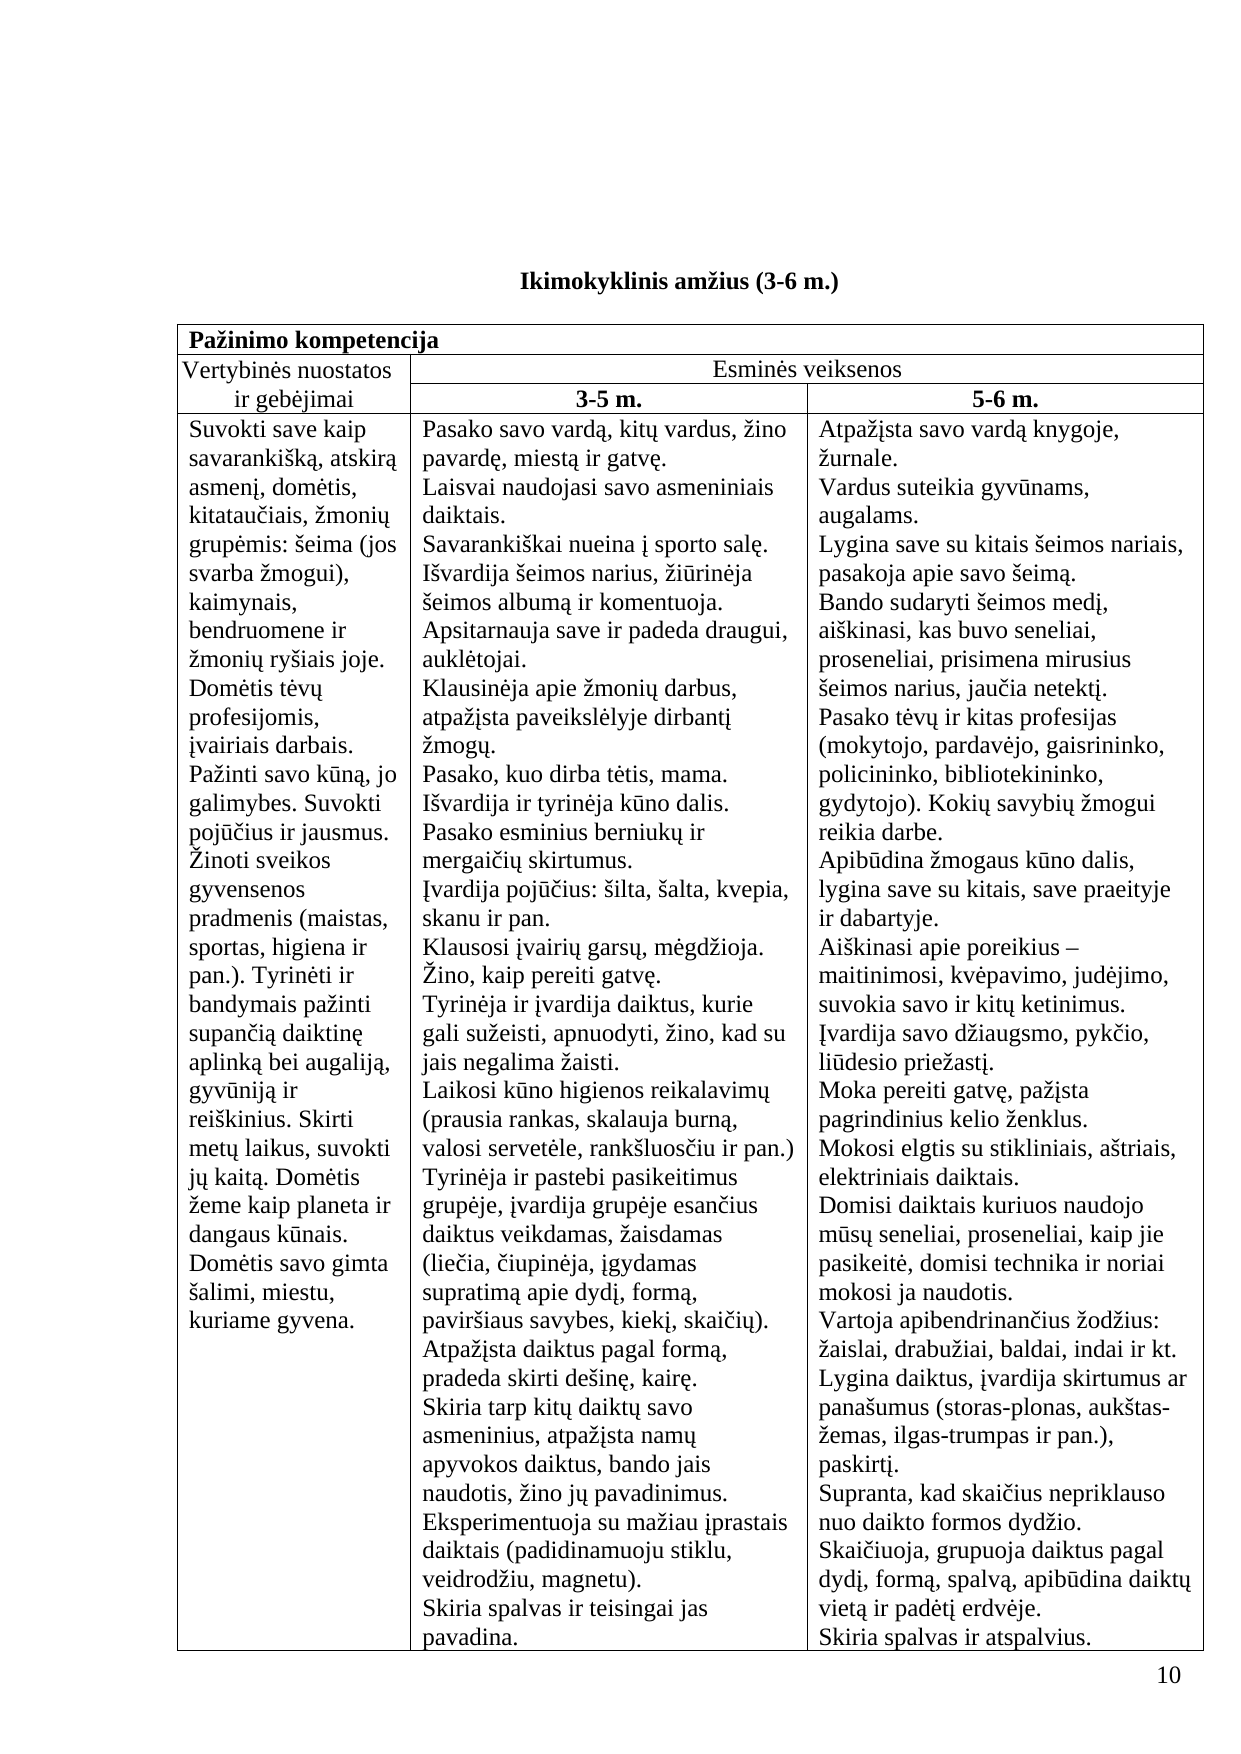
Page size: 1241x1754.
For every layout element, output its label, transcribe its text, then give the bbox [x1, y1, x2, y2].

table_cell Vertybinės nuostatos ir gebėjimai [178, 355, 410, 413]
table_cell Atpažįsta savo vardą knygoje, žurnale. Vardus suteikia gyvūnams, augalams. Lygina save su kitais šeimos nariais, pasakoja apie savo šeimą. Bando sudaryti šeimos medį, aiškinasi, kas buvo seneliai, proseneliai, prisimena mirusius šeimos narius, jaučia netektį. Pasako tėvų ir kitas profesijas (mokytojo, pardavėjo, gaisrininko, policininko, bibliotekininko, gydytojo). Kokių savybių žmogui reikia darbe. Apibūdina žmogaus kūno dalis, lygina save su kitais, save praeityje ir dabartyje. Aiškinasi apie poreikius – maitinimosi, kvėpavimo, judėjimo, suvokia savo ir kitų ketinimus. Įvardija savo džiaugsmo, pykčio, liūdesio priežastį. Moka pereiti gatvę, pažįsta pagrindinius kelio ženklus. Mokosi elgtis su stikliniais, aštriais, elektriniais daiktais. Domisi daiktais kuriuos naudojo mūsų seneliai, proseneliai, kaip jie pasikeitė, domisi technika ir noriai mokosi ja naudotis. Vartoja apibendrinančius žodžius: žaislai, drabužiai, baldai, indai ir kt. Lygina daiktus, įvardija skirtumus ar panašumus (storas-plonas, aukštas-žemas, ilgas-trumpas ir pan.), paskirtį. Supranta, kad skaičius nepriklauso nuo daikto formos dydžio. Skaičiuoja, grupuoja daiktus pagal dydį, formą, spalvą, apibūdina daiktų vietą ir padėtį erdvėje. Skiria spalvas ir atspalvius. [808, 414, 1203, 1650]
text Ikimokyklinis amžius (3-6 m.) [177, 266, 1181, 295]
table_cell 3-5 m. [411, 384, 807, 413]
table_cell Esminės veiksenos [411, 355, 1203, 383]
table_header Pažinimo kompetencija [178, 325, 1203, 353]
table_cell 5-6 m. [808, 384, 1203, 413]
table_cell Suvokti save kaip savarankišką, atskirą asmenį, domėtis, kitataučiais, žmonių grupėmis: šeima (jos svarba žmogui), kaimynais, bendruomene ir žmonių ryšiais joje. Domėtis tėvų profesijomis, įvairiais darbais. Pažinti savo kūną, jo galimybes. Suvokti pojūčius ir jausmus. Žinoti sveikos gyvensenos pradmenis (maistas, sportas, higiena ir pan.). Tyrinėti ir bandymais pažinti supančią daiktinę aplinką bei augaliją, gyvūniją ir reiškinius. Skirti metų laikus, suvokti jų kaitą. Domėtis žeme kaip planeta ir dangaus kūnais. Domėtis savo gimta šalimi, miestu, kuriame gyvena. [178, 414, 410, 1650]
table_cell Pasako savo vardą, kitų vardus, žino pavardę, miestą ir gatvę. Laisvai naudojasi savo asmeniniais daiktais. Savarankiškai nueina į sporto salę. Išvardija šeimos narius, žiūrinėja šeimos albumą ir komentuoja. Apsitarnauja save ir padeda draugui, auklėtojai. Klausinėja apie žmonių darbus, atpažįsta paveikslėlyje dirbantį žmogų. Pasako, kuo dirba tėtis, mama. Išvardija ir tyrinėja kūno dalis. Pasako esminius berniukų ir mergaičių skirtumus. Įvardija pojūčius: šilta, šalta, kvepia, skanu ir pan. Klausosi įvairių garsų, mėgdžioja. Žino, kaip pereiti gatvę. Tyrinėja ir įvardija daiktus, kurie gali sužeisti, apnuodyti, žino, kad su jais negalima žaisti. Laikosi kūno higienos reikalavimų (prausia rankas, skalauja burną, valosi servetėle, rankšluosčiu ir pan.) Tyrinėja ir pastebi pasikeitimus grupėje, įvardija grupėje esančius daiktus veikdamas, žaisdamas (liečia, čiupinėja, įgydamas supratimą apie dydį, formą, paviršiaus savybes, kiekį, skaičių). Atpažįsta daiktus pagal formą, pradeda skirti dešinę, kairę. Skiria tarp kitų daiktų savo asmeninius, atpažįsta namų apyvokos daiktus, bando jais naudotis, žino jų pavadinimus. Eksperimentuoja su mažiau įprastais daiktais (padidinamuoju stiklu, veidrodžiu, magnetu). Skiria spalvas ir teisingai jas pavadina. [411, 414, 807, 1650]
